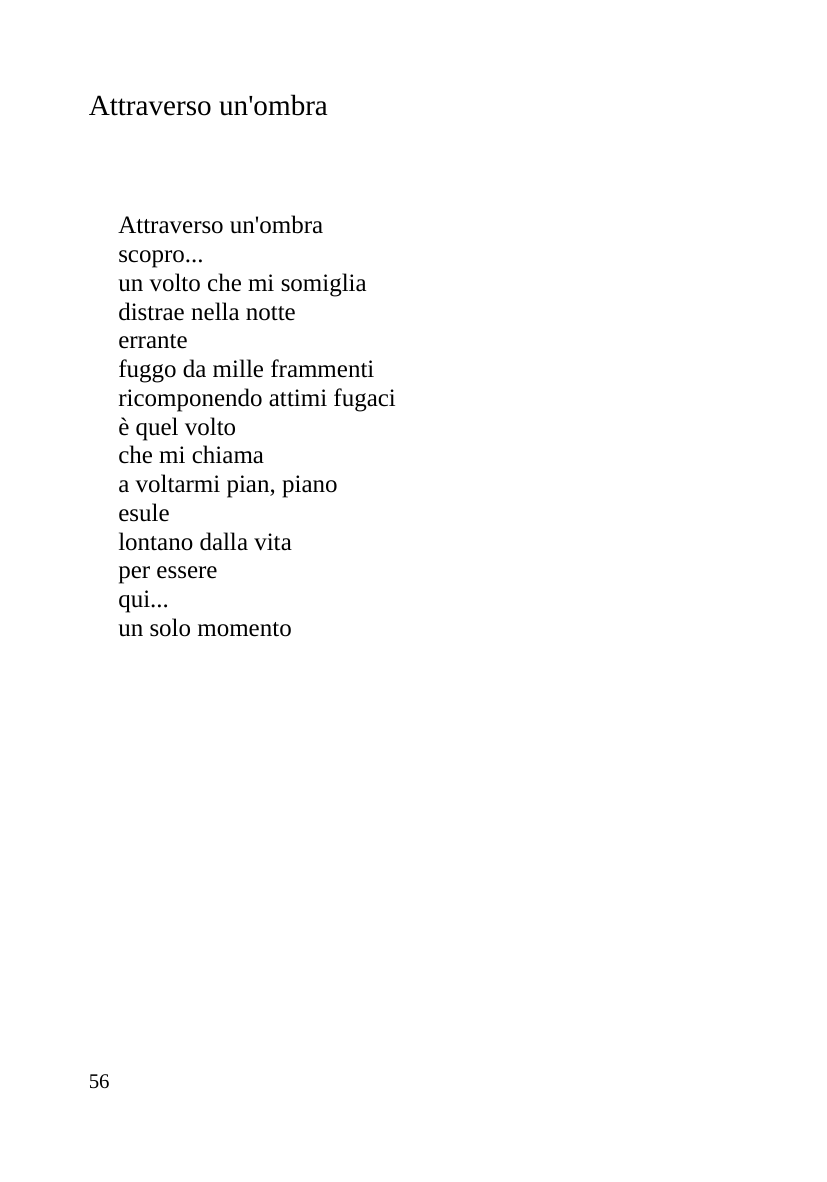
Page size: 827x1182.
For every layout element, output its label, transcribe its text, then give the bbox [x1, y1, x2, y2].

text Attraverso un'ombra [88, 88, 738, 122]
text esule [88, 498, 738, 527]
text un solo momento [88, 613, 738, 642]
text ricomponendo attimi fugaci [88, 383, 738, 412]
text un volto che mi somiglia [88, 268, 738, 297]
text fuggo da mille frammenti [88, 354, 738, 383]
text a voltarmi pian, piano [88, 469, 738, 498]
text errante [88, 326, 738, 354]
text distrae nella notte [88, 297, 738, 326]
text per essere [88, 556, 738, 584]
text qui... [88, 584, 738, 613]
text lontano dalla vita [88, 527, 738, 556]
text che mi chiama [88, 441, 738, 469]
text scopro... [88, 239, 738, 268]
text è quel volto [88, 412, 738, 441]
text Attraverso un'ombra [88, 211, 738, 239]
